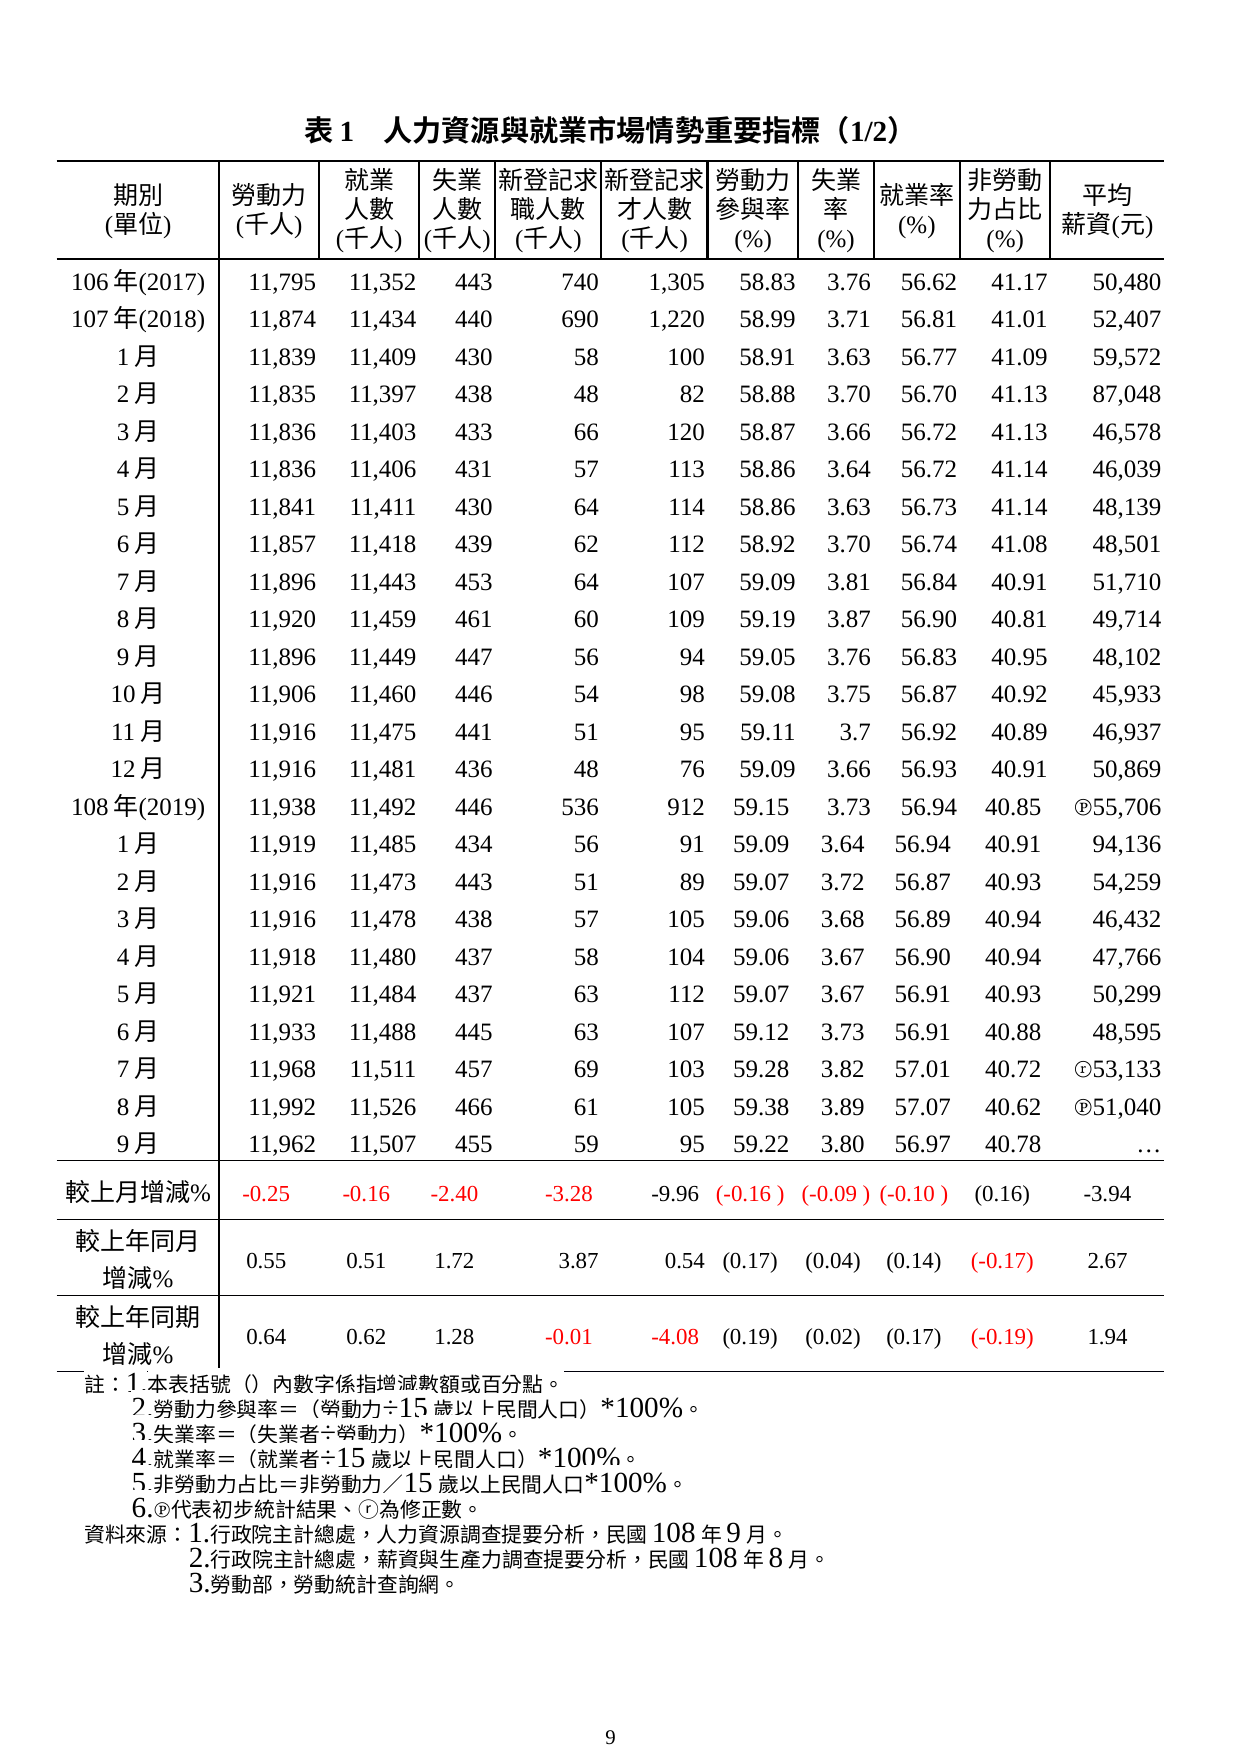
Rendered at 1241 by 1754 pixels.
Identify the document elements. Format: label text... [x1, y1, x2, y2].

table_cell ⓡ53,133 [1050, 1048, 1164, 1085]
table_cell 59.09 [708, 823, 798, 860]
table_cell 430 [419, 485, 495, 522]
table_cell 11,896 [220, 635, 319, 672]
table_cell 109 [601, 598, 707, 635]
table_cell 41.08 [960, 523, 1050, 560]
table_cell 56.70 [874, 373, 959, 410]
text 4.就業率＝（就業者÷15歲以上民間人口）*100%。 [131, 1447, 1033, 1472]
table_cell 41.01 [960, 298, 1050, 335]
table_cell 58 [495, 335, 601, 372]
table_cell 69 [495, 1048, 601, 1085]
table_cell 120 [601, 410, 707, 447]
table_cell 3.76 [798, 260, 873, 297]
table_cell 740 [495, 260, 601, 297]
table_cell 40.95 [960, 635, 1050, 672]
table_header 新登記求職人數 (千人) [496, 162, 600, 258]
table_cell 48,139 [1050, 485, 1164, 522]
table_cell 50,869 [1050, 748, 1164, 785]
table_cell 3.75 [798, 673, 873, 710]
table_cell 49,714 [1050, 598, 1164, 635]
table_cell 98 [601, 673, 707, 710]
table_cell 434 [419, 823, 495, 860]
table_cell 11,920 [220, 598, 319, 635]
table_cell 57.01 [874, 1048, 959, 1085]
table_cell 48,595 [1050, 1010, 1164, 1047]
table_cell 64 [495, 560, 601, 597]
table_cell 0.54 [601, 1220, 707, 1295]
table_cell 54,259 [1050, 860, 1164, 897]
table_cell 1.94 [1050, 1296, 1164, 1371]
table_cell 439 [419, 523, 495, 560]
table_cell 40.94 [960, 898, 1050, 935]
table_cell 4月 [57, 448, 218, 485]
table_cell 433 [419, 410, 495, 447]
table_cell (0.16) [960, 1161, 1050, 1219]
table_cell 59.07 [708, 860, 798, 897]
table_cell 40.93 [960, 973, 1050, 1010]
table_header 期別 (單位) [57, 162, 218, 258]
table_cell 40.88 [960, 1010, 1050, 1047]
table_cell 56.94 [874, 785, 959, 822]
table_cell 50,299 [1050, 973, 1164, 1010]
table_cell 11,526 [319, 1085, 419, 1122]
table_cell 41.13 [960, 410, 1050, 447]
table_cell 11,916 [220, 860, 319, 897]
table_cell 11,481 [319, 748, 419, 785]
table_cell 40.78 [960, 1123, 1050, 1160]
table_cell 59.19 [708, 598, 798, 635]
table_cell 6月 [57, 1010, 218, 1047]
table_cell 87,048 [1050, 373, 1164, 410]
table_cell 11,916 [220, 748, 319, 785]
table_cell 50,480 [1050, 260, 1164, 297]
table_cell 461 [419, 598, 495, 635]
table_cell 3.68 [798, 898, 873, 935]
table_cell 40.92 [960, 673, 1050, 710]
table_cell 40.72 [960, 1048, 1050, 1085]
table_cell 431 [419, 448, 495, 485]
table_cell 441 [419, 710, 495, 747]
table_cell 105 [601, 1085, 707, 1122]
table_cell Ⓟ55,706 [1050, 785, 1164, 822]
table_cell (0.14) [874, 1220, 959, 1295]
table_cell 11月 [57, 710, 218, 747]
table_cell -2.40 [419, 1161, 495, 1219]
table_cell 66 [495, 410, 601, 447]
table_cell 56.97 [874, 1123, 959, 1160]
table_cell 76 [601, 748, 707, 785]
table_cell 3.66 [798, 748, 873, 785]
table_cell -4.08 [601, 1296, 707, 1371]
table_cell (0.02) [798, 1296, 873, 1371]
table_cell 11,406 [319, 448, 419, 485]
table_cell 7月 [57, 1048, 218, 1085]
table_cell 40.91 [960, 560, 1050, 597]
table_cell 112 [601, 973, 707, 1010]
table_cell 較上月增減% [57, 1161, 218, 1219]
table_cell 59.07 [708, 973, 798, 1010]
table_cell (0.19) [708, 1296, 798, 1371]
table_cell 3.64 [798, 448, 873, 485]
table_cell 54 [495, 673, 601, 710]
table_cell 56.73 [874, 485, 959, 522]
table_cell 3.64 [798, 823, 873, 860]
table_header 就業率 (%) [875, 162, 959, 258]
table_header 平均 薪資(元) [1051, 162, 1164, 258]
table_cell 1月 [57, 335, 218, 372]
table_cell Ⓟ51,040 [1050, 1085, 1164, 1122]
table_cell 56.87 [874, 673, 959, 710]
table_cell 440 [419, 298, 495, 335]
table_cell 11,841 [220, 485, 319, 522]
table_cell 11,836 [220, 448, 319, 485]
table_cell 445 [419, 1010, 495, 1047]
table_cell 56.72 [874, 448, 959, 485]
table_cell 3.66 [798, 410, 873, 447]
table_cell -0.01 [495, 1296, 601, 1371]
table_cell 56.62 [874, 260, 959, 297]
table_cell 46,432 [1050, 898, 1164, 935]
table_cell 58.91 [708, 335, 798, 372]
table_cell 443 [419, 260, 495, 297]
table_cell 536 [495, 785, 601, 822]
table_cell 11,443 [319, 560, 419, 597]
table_cell 56.83 [874, 635, 959, 672]
table_cell 11,485 [319, 823, 419, 860]
table_cell 107 [601, 1010, 707, 1047]
table_cell 46,578 [1050, 410, 1164, 447]
table_cell 3.63 [798, 335, 873, 372]
table_cell 438 [419, 373, 495, 410]
table_cell 3.67 [798, 935, 873, 972]
table_cell 59.28 [708, 1048, 798, 1085]
table_cell 46,937 [1050, 710, 1164, 747]
table_cell 56.90 [874, 598, 959, 635]
table_cell 62 [495, 523, 601, 560]
table_cell 112 [601, 523, 707, 560]
table_cell 58.92 [708, 523, 798, 560]
table_cell 57 [495, 448, 601, 485]
table_cell 59,572 [1050, 335, 1164, 372]
table_cell 1,305 [601, 260, 707, 297]
table_cell 41.09 [960, 335, 1050, 372]
table_cell 105 [601, 898, 707, 935]
table_cell 100 [601, 335, 707, 372]
text 6.Ⓟ代表初步統計結果、ⓡ為修正數。 [131, 1497, 1033, 1522]
table_cell 59.15 [708, 785, 798, 822]
table_cell 56.77 [874, 335, 959, 372]
table_cell 58.88 [708, 373, 798, 410]
table_cell 11,906 [220, 673, 319, 710]
table_cell 61 [495, 1085, 601, 1122]
table_cell 較上年同期 增減% [57, 1296, 218, 1371]
table_cell (-0.10 ) [874, 1161, 959, 1219]
table_cell 59.12 [708, 1010, 798, 1047]
table_cell 40.94 [960, 935, 1050, 972]
table_cell 5月 [57, 485, 218, 522]
table_cell 114 [601, 485, 707, 522]
table_cell 59.22 [708, 1123, 798, 1160]
table_cell 11,409 [319, 335, 419, 372]
table_cell 0.64 [220, 1296, 319, 1371]
table_cell 11,492 [319, 785, 419, 822]
table_cell 3.87 [798, 598, 873, 635]
table_cell 59 [495, 1123, 601, 1160]
table_header 失業率 (%) [799, 162, 873, 258]
table_cell -0.25 [220, 1161, 319, 1219]
table_cell 51 [495, 860, 601, 897]
table_cell 56.74 [874, 523, 959, 560]
table_cell 較上年同月 增減% [57, 1220, 218, 1295]
table_cell 3.80 [798, 1123, 873, 1160]
table_cell 11,962 [220, 1123, 319, 1160]
table_cell 446 [419, 673, 495, 710]
table_cell -0.16 [319, 1161, 419, 1219]
table_cell 437 [419, 935, 495, 972]
table_cell 11,933 [220, 1010, 319, 1047]
table_cell 11,839 [220, 335, 319, 372]
table_cell 11,460 [319, 673, 419, 710]
text 2.勞動力參與率＝（勞動力÷15歲以上民間人口）*100%。 [131, 1397, 1033, 1422]
table_cell 3.73 [798, 1010, 873, 1047]
table_header 非勞動力占比 (%) [961, 162, 1049, 258]
table_cell 0.51 [319, 1220, 419, 1295]
table_cell 1.28 [419, 1296, 495, 1371]
table_cell 56.72 [874, 410, 959, 447]
table_cell 11,478 [319, 898, 419, 935]
table_cell 59.09 [708, 748, 798, 785]
table_cell 107年(2018) [57, 298, 218, 335]
table_cell 11,874 [220, 298, 319, 335]
table_cell 9月 [57, 635, 218, 672]
table_cell 11,919 [220, 823, 319, 860]
table_cell 3.71 [798, 298, 873, 335]
table_cell 5月 [57, 973, 218, 1010]
table_cell 7月 [57, 560, 218, 597]
table_cell 11,352 [319, 260, 419, 297]
table_cell 45,933 [1050, 673, 1164, 710]
table_cell 40.85 [960, 785, 1050, 822]
table_cell 51 [495, 710, 601, 747]
table_cell 447 [419, 635, 495, 672]
table_cell 11,938 [220, 785, 319, 822]
table_cell 11,449 [319, 635, 419, 672]
table_cell 3.87 [495, 1220, 601, 1295]
table_cell 46,039 [1050, 448, 1164, 485]
table_cell 104 [601, 935, 707, 972]
table_cell 48,501 [1050, 523, 1164, 560]
table_cell 11,511 [319, 1048, 419, 1085]
table_cell 59.38 [708, 1085, 798, 1122]
table_cell 56 [495, 635, 601, 672]
table_cell 3.89 [798, 1085, 873, 1122]
table_cell 106年(2017) [57, 260, 218, 297]
table_cell 10月 [57, 673, 218, 710]
table_header 勞動力 (千人) [220, 162, 318, 258]
table_cell 56.89 [874, 898, 959, 935]
table_cell 11,411 [319, 485, 419, 522]
table_cell 2月 [57, 860, 218, 897]
table_cell 912 [601, 785, 707, 822]
table_cell (0.17) [874, 1296, 959, 1371]
table_cell 11,857 [220, 523, 319, 560]
table_cell 108年(2019) [57, 785, 218, 822]
table_cell 11,968 [220, 1048, 319, 1085]
table_cell 63 [495, 973, 601, 1010]
table_cell 59.08 [708, 673, 798, 710]
table_cell 453 [419, 560, 495, 597]
table_cell 47,766 [1050, 935, 1164, 972]
table_cell 11,836 [220, 410, 319, 447]
table_cell 56.81 [874, 298, 959, 335]
table_cell 56.90 [874, 935, 959, 972]
text 資料來源：1.行政院主計總處，人力資源調查提要分析，民國108年9月。 2.行政院主計總處，薪資與生產力調查提要分析，民國108年8月。 3.勞動部，勞動統計查詢網。 [84, 1522, 1033, 1597]
table_cell 103 [601, 1048, 707, 1085]
table_cell 11,484 [319, 973, 419, 1010]
table_cell 48 [495, 373, 601, 410]
table_cell 436 [419, 748, 495, 785]
table_cell 58.86 [708, 485, 798, 522]
table_cell 57.07 [874, 1085, 959, 1122]
table_cell 11,921 [220, 973, 319, 1010]
table_header 失業 人數 (千人) [420, 162, 494, 258]
table_cell 2月 [57, 373, 218, 410]
table_cell 3.73 [798, 785, 873, 822]
table_cell 41.13 [960, 373, 1050, 410]
table_cell 48 [495, 748, 601, 785]
table_cell 3.82 [798, 1048, 873, 1085]
table_cell 8月 [57, 598, 218, 635]
table_cell 51,710 [1050, 560, 1164, 597]
table_cell 443 [419, 860, 495, 897]
text 註：1.本表括號（）內數字係指增減數額或百分點。 [84, 1372, 1033, 1397]
table_cell 466 [419, 1085, 495, 1122]
table_cell 41.14 [960, 448, 1050, 485]
table_cell 430 [419, 335, 495, 372]
table_cell (-0.09 ) [798, 1161, 873, 1219]
table_cell 58 [495, 935, 601, 972]
table_cell 8月 [57, 1085, 218, 1122]
table_cell 40.89 [960, 710, 1050, 747]
table_cell 58.87 [708, 410, 798, 447]
table_cell 56.91 [874, 973, 959, 1010]
table_cell 11,473 [319, 860, 419, 897]
table_cell 3.70 [798, 523, 873, 560]
table_cell 82 [601, 373, 707, 410]
table_header 就業 人數 (千人) [320, 162, 418, 258]
table_cell 446 [419, 785, 495, 822]
table_cell 40.91 [960, 748, 1050, 785]
table_cell 40.91 [960, 823, 1050, 860]
table_cell 94 [601, 635, 707, 672]
table_cell 58.83 [708, 260, 798, 297]
table_cell 11,918 [220, 935, 319, 972]
table_cell 11,916 [220, 710, 319, 747]
table_cell 89 [601, 860, 707, 897]
table_cell -3.94 [1050, 1161, 1164, 1219]
table_cell 11,507 [319, 1123, 419, 1160]
table_cell 457 [419, 1048, 495, 1085]
table_cell 11,795 [220, 260, 319, 297]
table_cell 56.91 [874, 1010, 959, 1047]
table_cell 63 [495, 1010, 601, 1047]
table_cell 1月 [57, 823, 218, 860]
table_cell 11,480 [319, 935, 419, 972]
table_cell 0.62 [319, 1296, 419, 1371]
table_cell 11,418 [319, 523, 419, 560]
text 表1 人力資源與就業市場情勢重要指標（1/2） [187, 118, 1033, 147]
table_cell -9.96 [601, 1161, 707, 1219]
table_cell 64 [495, 485, 601, 522]
table_cell 12月 [57, 748, 218, 785]
table_cell (0.17) [708, 1220, 798, 1295]
table_cell (-0.16 ) [708, 1161, 798, 1219]
table_cell 3.7 [798, 710, 873, 747]
table_cell 56.87 [874, 860, 959, 897]
table_cell 3.67 [798, 973, 873, 1010]
table_cell 59.06 [708, 898, 798, 935]
table_cell 6月 [57, 523, 218, 560]
table_cell 107 [601, 560, 707, 597]
table_cell 41.14 [960, 485, 1050, 522]
table_cell 2.67 [1050, 1220, 1164, 1295]
table_cell 11,992 [220, 1085, 319, 1122]
table_cell 52,407 [1050, 298, 1164, 335]
table_cell 59.09 [708, 560, 798, 597]
table_cell 3月 [57, 898, 218, 935]
table_cell 40.93 [960, 860, 1050, 897]
table_cell 3.63 [798, 485, 873, 522]
table_cell 455 [419, 1123, 495, 1160]
table_cell 9月 [57, 1123, 218, 1160]
table_cell 113 [601, 448, 707, 485]
table_cell 40.81 [960, 598, 1050, 635]
table_cell 95 [601, 710, 707, 747]
table_header 新登記求才人數 (千人) [602, 162, 706, 258]
table_cell -3.28 [495, 1161, 601, 1219]
table_cell 11,403 [319, 410, 419, 447]
table_cell 59.05 [708, 635, 798, 672]
table_cell 11,397 [319, 373, 419, 410]
table_cell 438 [419, 898, 495, 935]
table_cell 3月 [57, 410, 218, 447]
table_cell 95 [601, 1123, 707, 1160]
table_cell 40.62 [960, 1085, 1050, 1122]
table_cell (0.04) [798, 1220, 873, 1295]
table_cell … [1050, 1123, 1164, 1160]
table_cell 94,136 [1050, 823, 1164, 860]
table_cell 91 [601, 823, 707, 860]
table_cell 11,459 [319, 598, 419, 635]
table_cell 58.86 [708, 448, 798, 485]
table_cell 11,434 [319, 298, 419, 335]
table_cell 437 [419, 973, 495, 1010]
table_cell 11,896 [220, 560, 319, 597]
table_cell 48,102 [1050, 635, 1164, 672]
text 3.失業率＝（失業者÷勞動力）*100%。 [131, 1422, 1033, 1447]
table_cell 11,835 [220, 373, 319, 410]
table_cell 11,475 [319, 710, 419, 747]
table_cell 4月 [57, 935, 218, 972]
table_cell 1.72 [419, 1220, 495, 1295]
table_cell 59.11 [708, 710, 798, 747]
table_cell 56.84 [874, 560, 959, 597]
table_cell 60 [495, 598, 601, 635]
table_cell 3.76 [798, 635, 873, 672]
table_cell 56.93 [874, 748, 959, 785]
table_cell 58.99 [708, 298, 798, 335]
table_cell 11,488 [319, 1010, 419, 1047]
table_cell 3.81 [798, 560, 873, 597]
table_cell 3.70 [798, 373, 873, 410]
table_cell 11,916 [220, 898, 319, 935]
table_cell (-0.17) [960, 1220, 1050, 1295]
table_cell 0.55 [220, 1220, 319, 1295]
table_cell (-0.19) [960, 1296, 1050, 1371]
text 5.非勞動力占比＝非勞動力／15歲以上民間人口*100%。 [131, 1472, 1033, 1497]
table_cell 56.94 [874, 823, 959, 860]
table_cell 57 [495, 898, 601, 935]
table_cell 56 [495, 823, 601, 860]
table_header 勞動力參與率 (%) [709, 162, 797, 258]
table_cell 41.17 [960, 260, 1050, 297]
table_cell 1,220 [601, 298, 707, 335]
table_cell 59.06 [708, 935, 798, 972]
table_cell 56.92 [874, 710, 959, 747]
table_cell 3.72 [798, 860, 873, 897]
table_cell 690 [495, 298, 601, 335]
